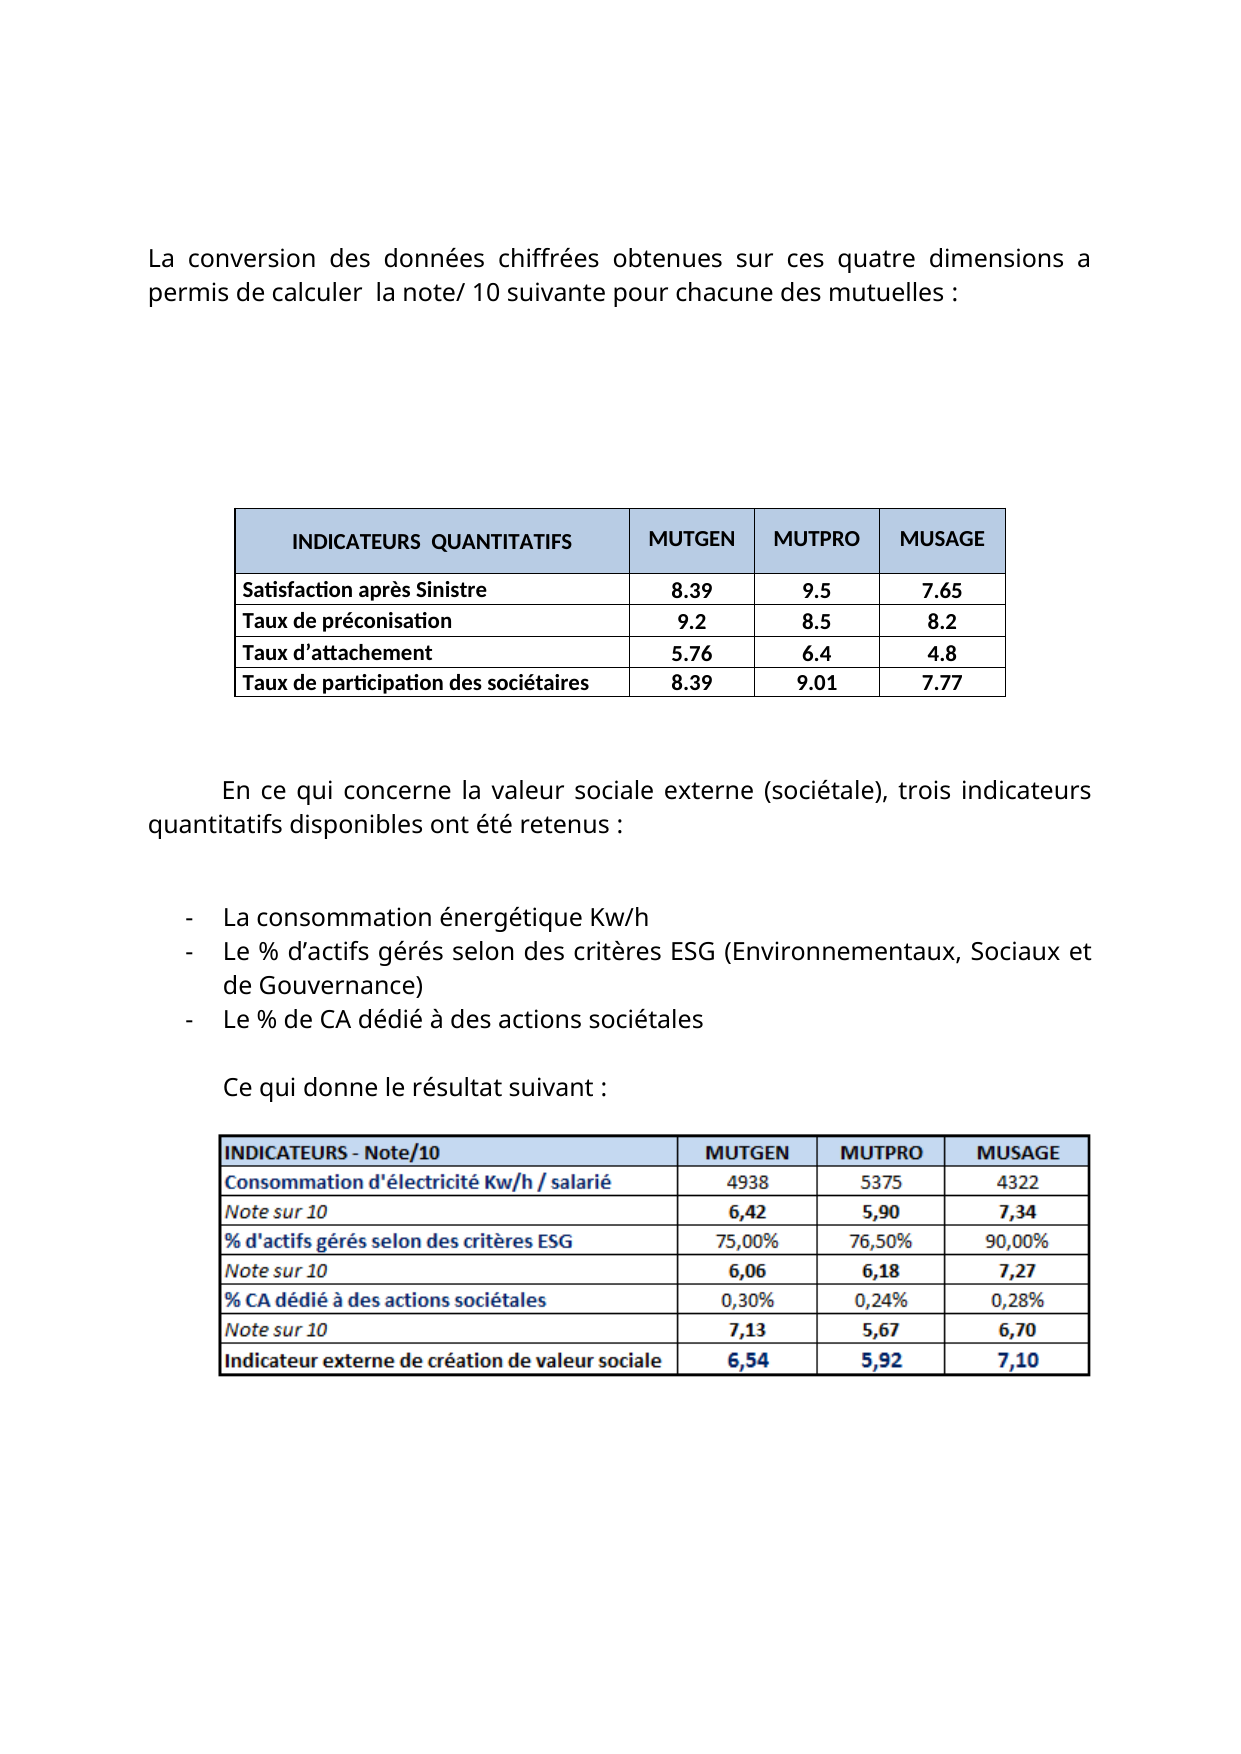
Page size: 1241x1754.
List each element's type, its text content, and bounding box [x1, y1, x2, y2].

table_cell 8.39 [630, 668, 754, 696]
table_cell 4.8 [880, 637, 1005, 667]
table_cell 9.01 [755, 668, 879, 696]
table_header MUTPRO [755, 509, 879, 573]
list La consommation énergétique Kw/h [185, 900, 1093, 934]
table_cell 8.2 [880, 605, 1005, 636]
table_cell Satisfaction après Sinistre [236, 574, 629, 604]
table_header MUSAGE [880, 509, 1005, 573]
table_cell 9.2 [630, 605, 754, 636]
table_cell Taux d’attachement [236, 637, 629, 667]
list Ce qui donne le résultat suivant : [223, 1070, 1093, 1104]
table_header INDICATEURS QUANTITATIFS [236, 509, 629, 573]
table_cell Taux de participation des sociétaires [236, 668, 629, 696]
table_cell 9.5 [755, 574, 879, 604]
picture [149, 1105, 1091, 1406]
list La conversion des données chiffrées obtenues sur ces quatre dimensions a permis de calculer la note/ 10 suivante pour chacune des mutuelles : [148, 241, 1093, 309]
list Le % d’actifs gérés selon des critères ESG (Environnementaux, Sociaux et de Gouvernance) [185, 934, 1093, 1002]
table_cell 7.65 [880, 574, 1005, 604]
list En ce qui concerne la valeur sociale externe (sociétale), trois indicateurs quantitatifs disponibles ont été retenus : [148, 773, 1093, 841]
table_cell 7.77 [880, 668, 1005, 696]
table_cell 8.5 [755, 605, 879, 636]
list Le % de CA dédié à des actions sociétales [185, 1002, 1093, 1036]
table_cell 6.4 [755, 637, 879, 667]
table_cell Taux de préconisation [236, 605, 629, 636]
table_header MUTGEN [630, 509, 754, 573]
table_cell 5.76 [630, 637, 754, 667]
table_cell 8.39 [630, 574, 754, 604]
